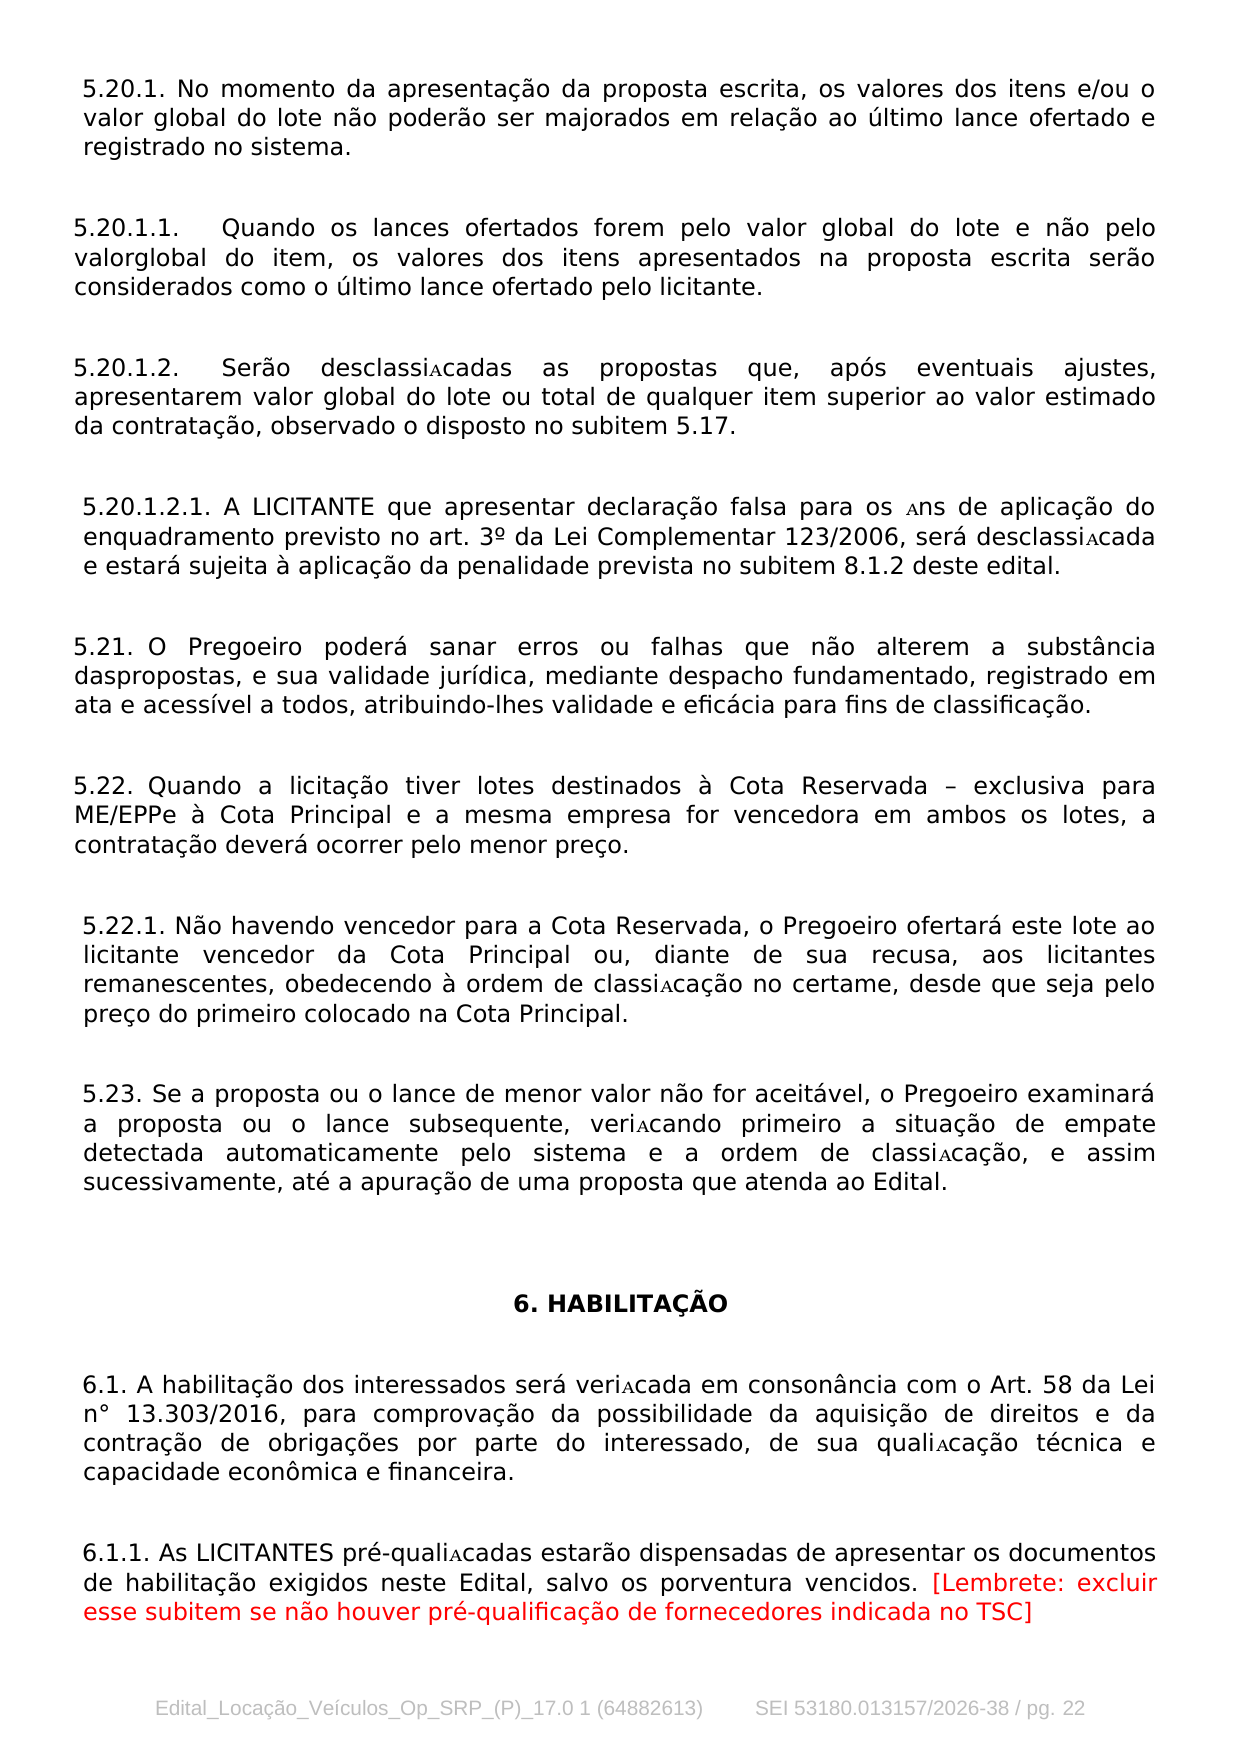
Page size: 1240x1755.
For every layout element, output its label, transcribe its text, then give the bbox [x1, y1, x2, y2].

subtitle 6. HABILITAÇÃO [84, 1290, 1157, 1318]
text 5.22.1. Não havendo vencedor para a Cota Reservada, o Pregoeiro ofertará este lote ao licitante vencedor da Cota Principal ou, diante de sua recusa, aos licitantes remanescentes, obedecendo à ordem de classicação no certame, desde que seja pelo preço do primeiro colocado na Cota Principal. [82, 912, 1157, 1028]
list O Pregoeiro poderá sanar erros ou falhas que não alterem a substância daspropostas, e sua validade jurídica, mediante despacho fundamentado, registrado em ata e acessível a todos, atribuindo-lhes validade e eficácia para fins de classificação. [73, 633, 1157, 719]
text 5.20.1.2.1. A LICITANTE que apresentar declaração falsa para os ns de aplicação do enquadramento previsto no art. 3º da Lei Complementar 123/2006, será desclassicada e estará sujeita à aplicação da penalidade prevista no subitem 8.1.2 deste edital. [82, 493, 1157, 580]
text 5.20.1. No momento da apresentação da proposta escrita, os valores dos itens e/ou o valor global do lote não poderão ser majorados em relação ao último lance ofertado e registrado no sistema. [82, 75, 1157, 161]
text 6.1. A habilitação dos interessados será vericada em consonância com o Art. 58 da Lei n° 13.303/2016, para comprovação da possibilidade da aquisição de direitos e da contração de obrigações por parte do interessado, de sua qualicação técnica e capacidade econômica e financeira. [82, 1371, 1157, 1486]
list Quando os lances ofertados forem pelo valor global do lote e não pelo valorglobal do item, os valores dos itens apresentados na proposta escrita serão considerados como o último lance ofertado pelo licitante. [73, 214, 1157, 301]
list Quando a licitação tiver lotes destinados à Cota Reservada – exclusiva para ME/EPPe à Cota Principal e a mesma empresa for vencedora em ambos os lotes, a contratação deverá ocorrer pelo menor preço. [73, 772, 1157, 859]
text 5.23. Se a proposta ou o lance de menor valor não for aceitável, o Pregoeiro examinará a proposta ou o lance subsequente, vericando primeiro a situação de empate detectada automaticamente pelo sistema e a ordem de classicação, e assim sucessivamente, até a apuração de uma proposta que atenda ao Edital. [82, 1081, 1157, 1196]
list Serão desclassicadas as propostas que, após eventuais ajustes, apresentarem valor global do lote ou total de qualquer item superior ao valor estimado da contratação, observado o disposto no subitem 5.17. [73, 354, 1157, 440]
text 6.1.1. As LICITANTES pré-qualicadas estarão dispensadas de apresentar os documentos de habilitação exigidos neste Edital, salvo os porventura vencidos. [Lembrete: excluir esse subitem se não houver pré-qualificação de fornecedores indicada no TSC] [82, 1539, 1157, 1626]
